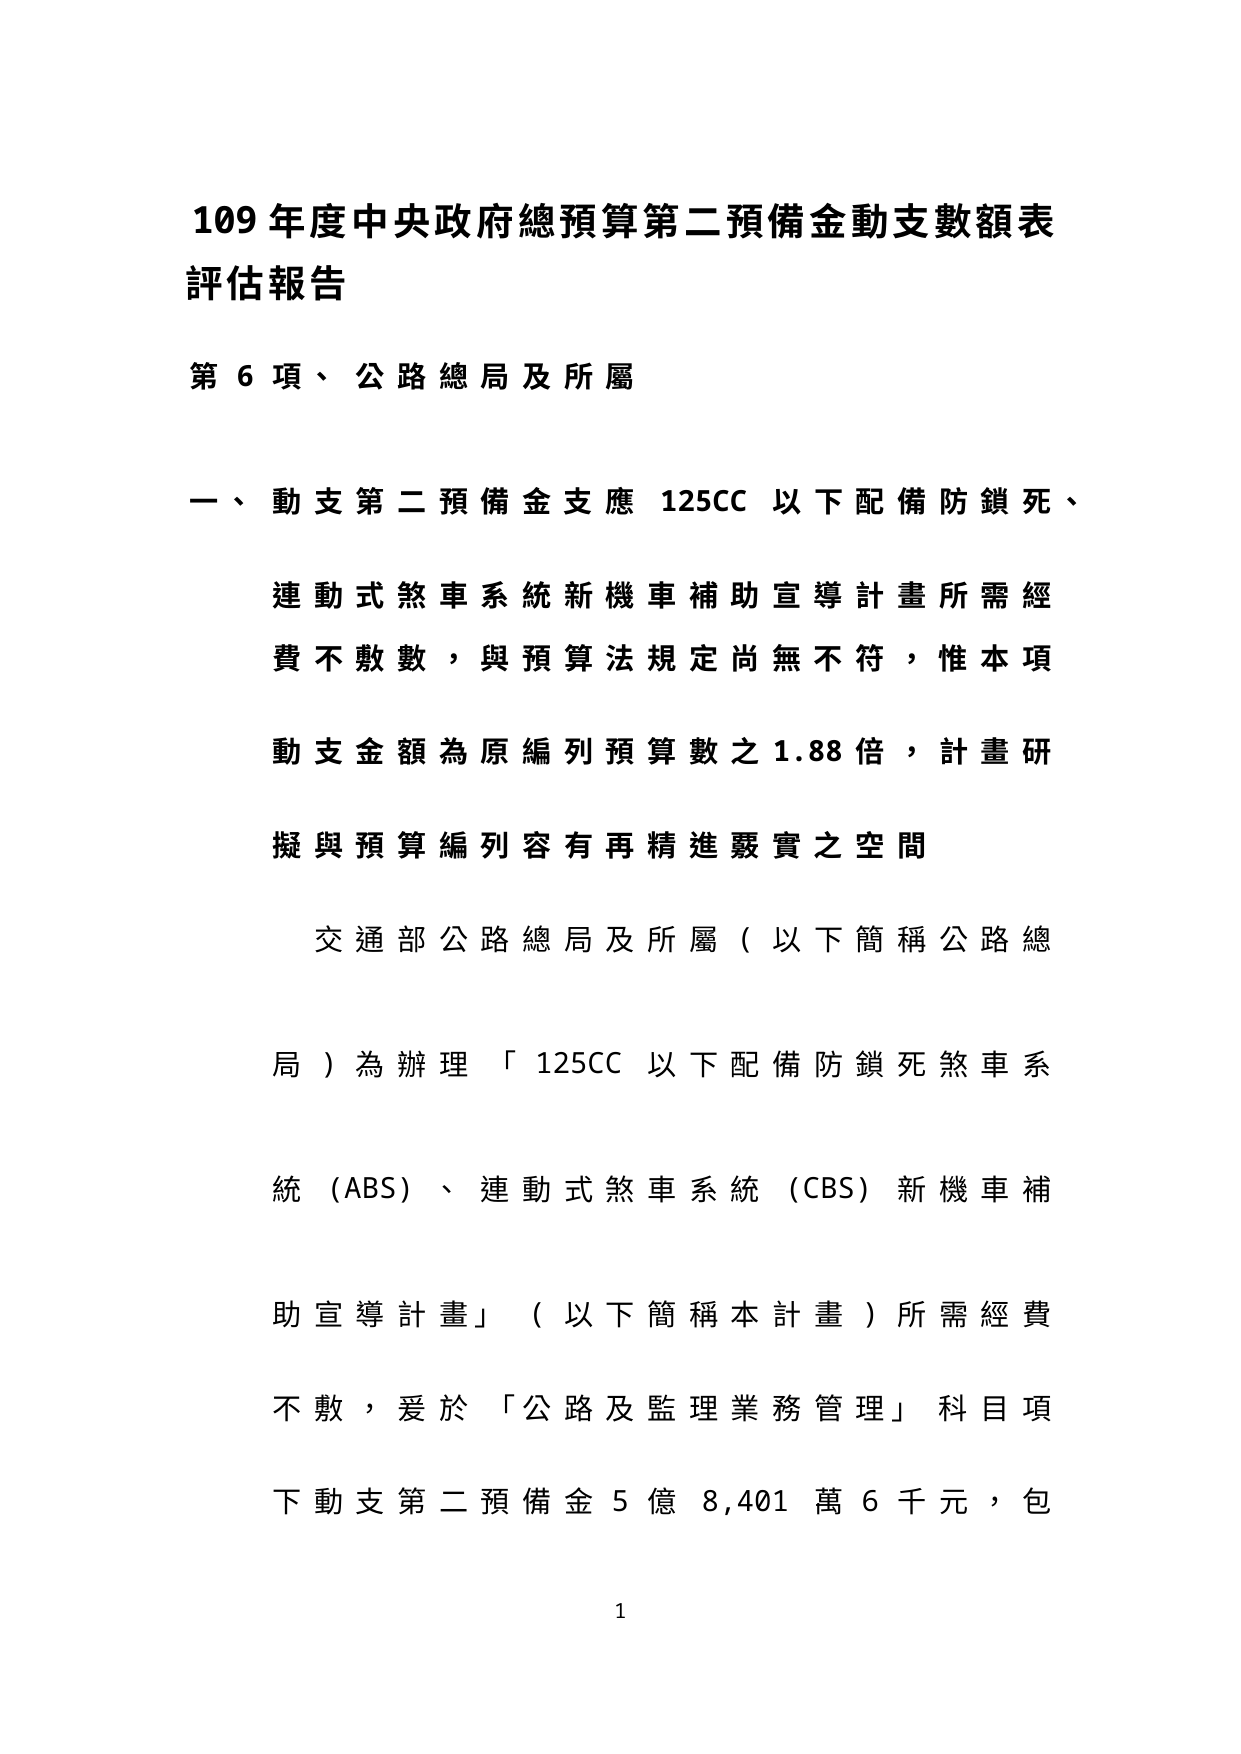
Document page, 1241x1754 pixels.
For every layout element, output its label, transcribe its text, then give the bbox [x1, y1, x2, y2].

text 第6項、公路總局及所屬 [183, 302, 1058, 427]
text 交通部公路總局及所屬(以下簡稱公路總局)為辦理「125CC以下配備防鎖死煞車系統(ABS)、連動式煞車系統(CBS)新機車補助宣導計畫」(以下簡稱本計畫)所需經費不敷，爰於「公路及監理業務管理」科目項下動支第二預備金5億8,401萬6千元，包 [242, 865, 1058, 1552]
text 109年度中央政府總預算第二預備金動支數額表評估報告 [183, 177, 1058, 302]
text 一、動支第二預備金支應125CC以下配備防鎖死、連動式煞車系統新機車補助宣導計畫所需經費不敷數，與預算法規定尚無不符，惟本項動支金額為原編列預算數之1.88倍，計畫研擬與預算編列容有再精進覈實之空間 [183, 427, 1058, 865]
